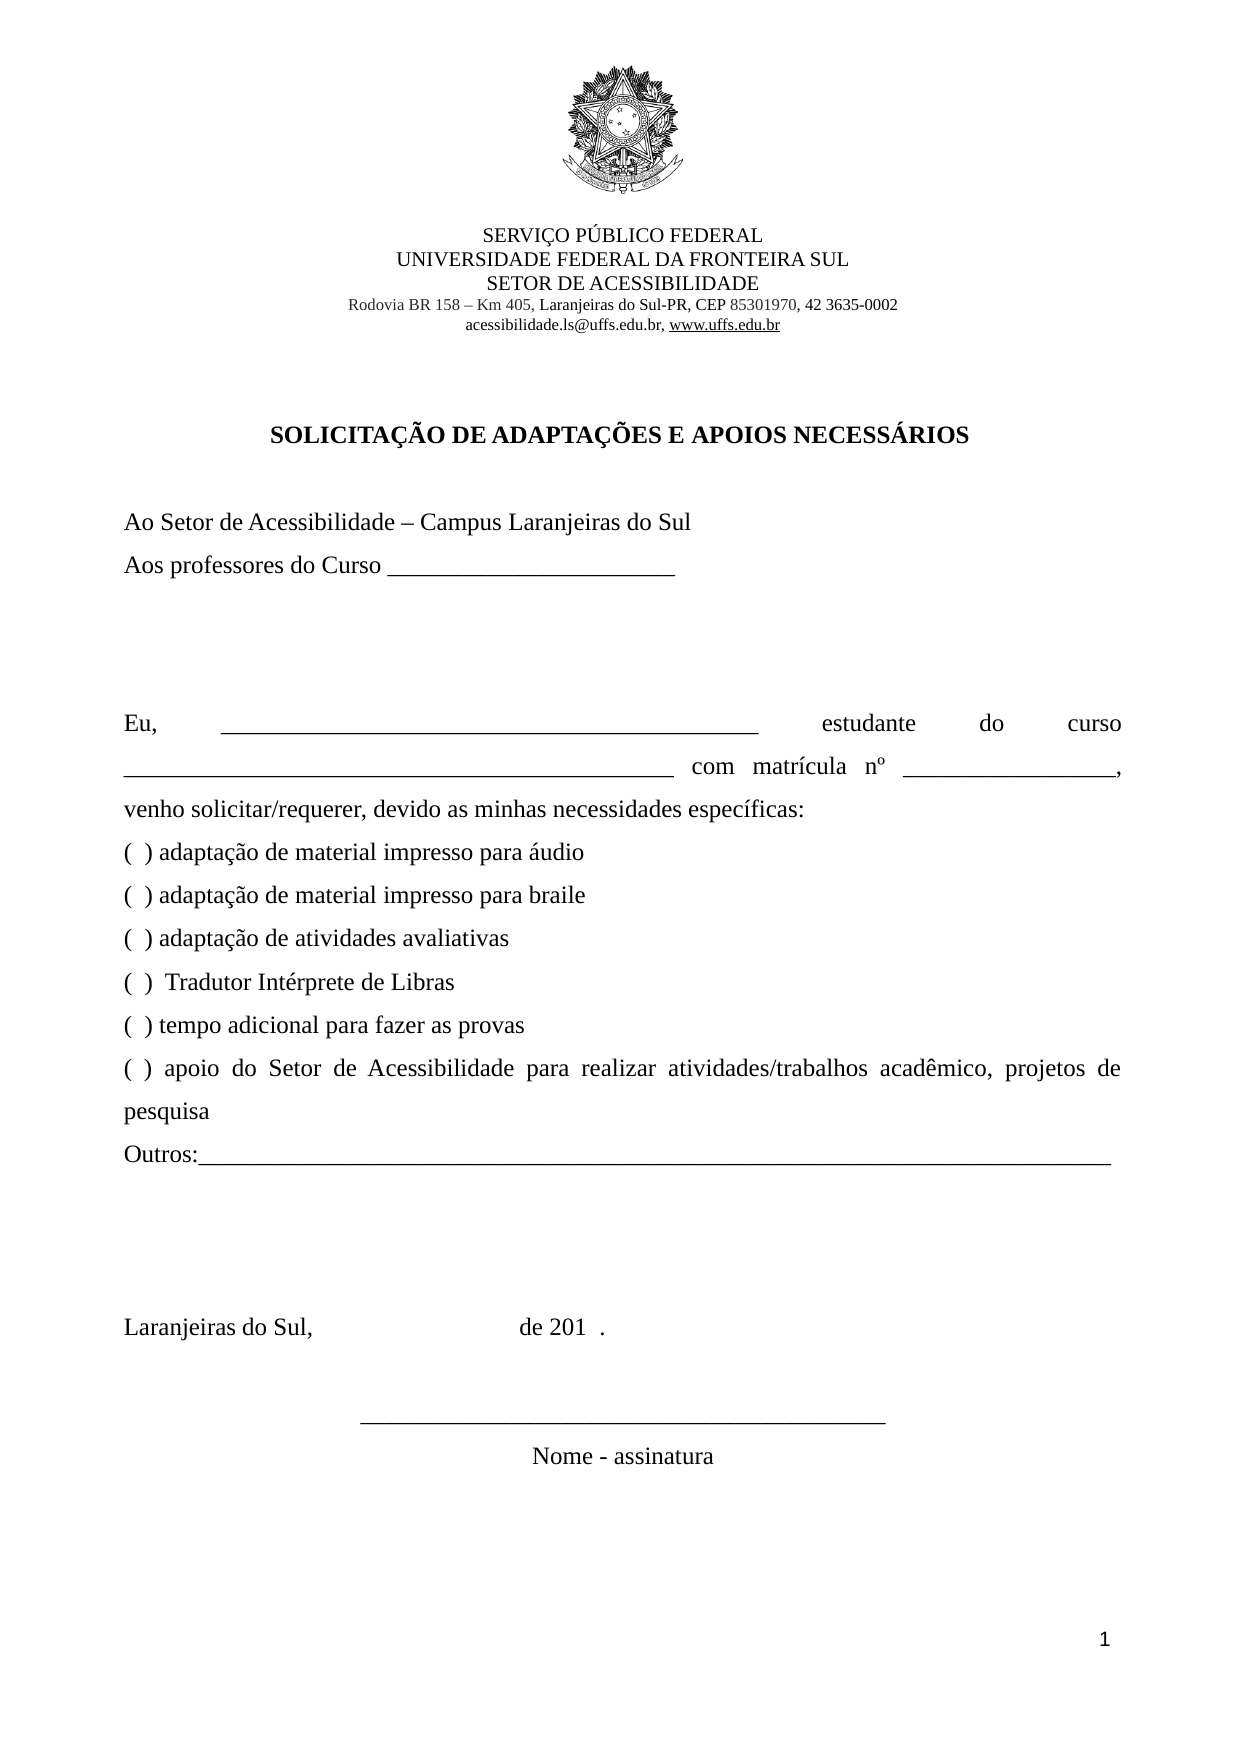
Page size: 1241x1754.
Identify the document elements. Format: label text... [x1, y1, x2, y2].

text Aos professores do Curso _______________________ [123, 550, 1122, 578]
text ( ) adaptação de atividades avaliativas [123, 923, 1122, 952]
text SOLICITAÇÃO DE ADAPTAÇÕES E APOIOS NECESSÁRIOS [123, 420, 1122, 449]
text ( ) adaptação de material impresso para braile [123, 880, 1122, 909]
text Nome - assinatura [123, 1441, 1122, 1470]
text ( ) apoio do Setor de Acessibilidade para realizar atividades/trabalhos acadêmico, projetos de pesquisa [123, 1053, 1122, 1125]
text Eu, ___________________________________________ estudante do curso ____________________________________________ com matrícula nº _________________, venho solicitar/requerer, devido as minhas necessidades específicas: [123, 708, 1122, 823]
text __________________________________________ [123, 1398, 1122, 1427]
text Outros:_________________________________________________________________________ [123, 1139, 1122, 1168]
text Ao Setor de Acessibilidade – Campus Laranjeiras do Sul [123, 507, 1122, 535]
text Laranjeiras do Sul, de 201 . [123, 1312, 1122, 1340]
text ( ) adaptação de material impresso para áudio [123, 837, 1122, 866]
text ( ) Tradutor Intérprete de Libras [123, 967, 1122, 995]
text ( ) tempo adicional para fazer as provas [123, 1010, 1122, 1038]
